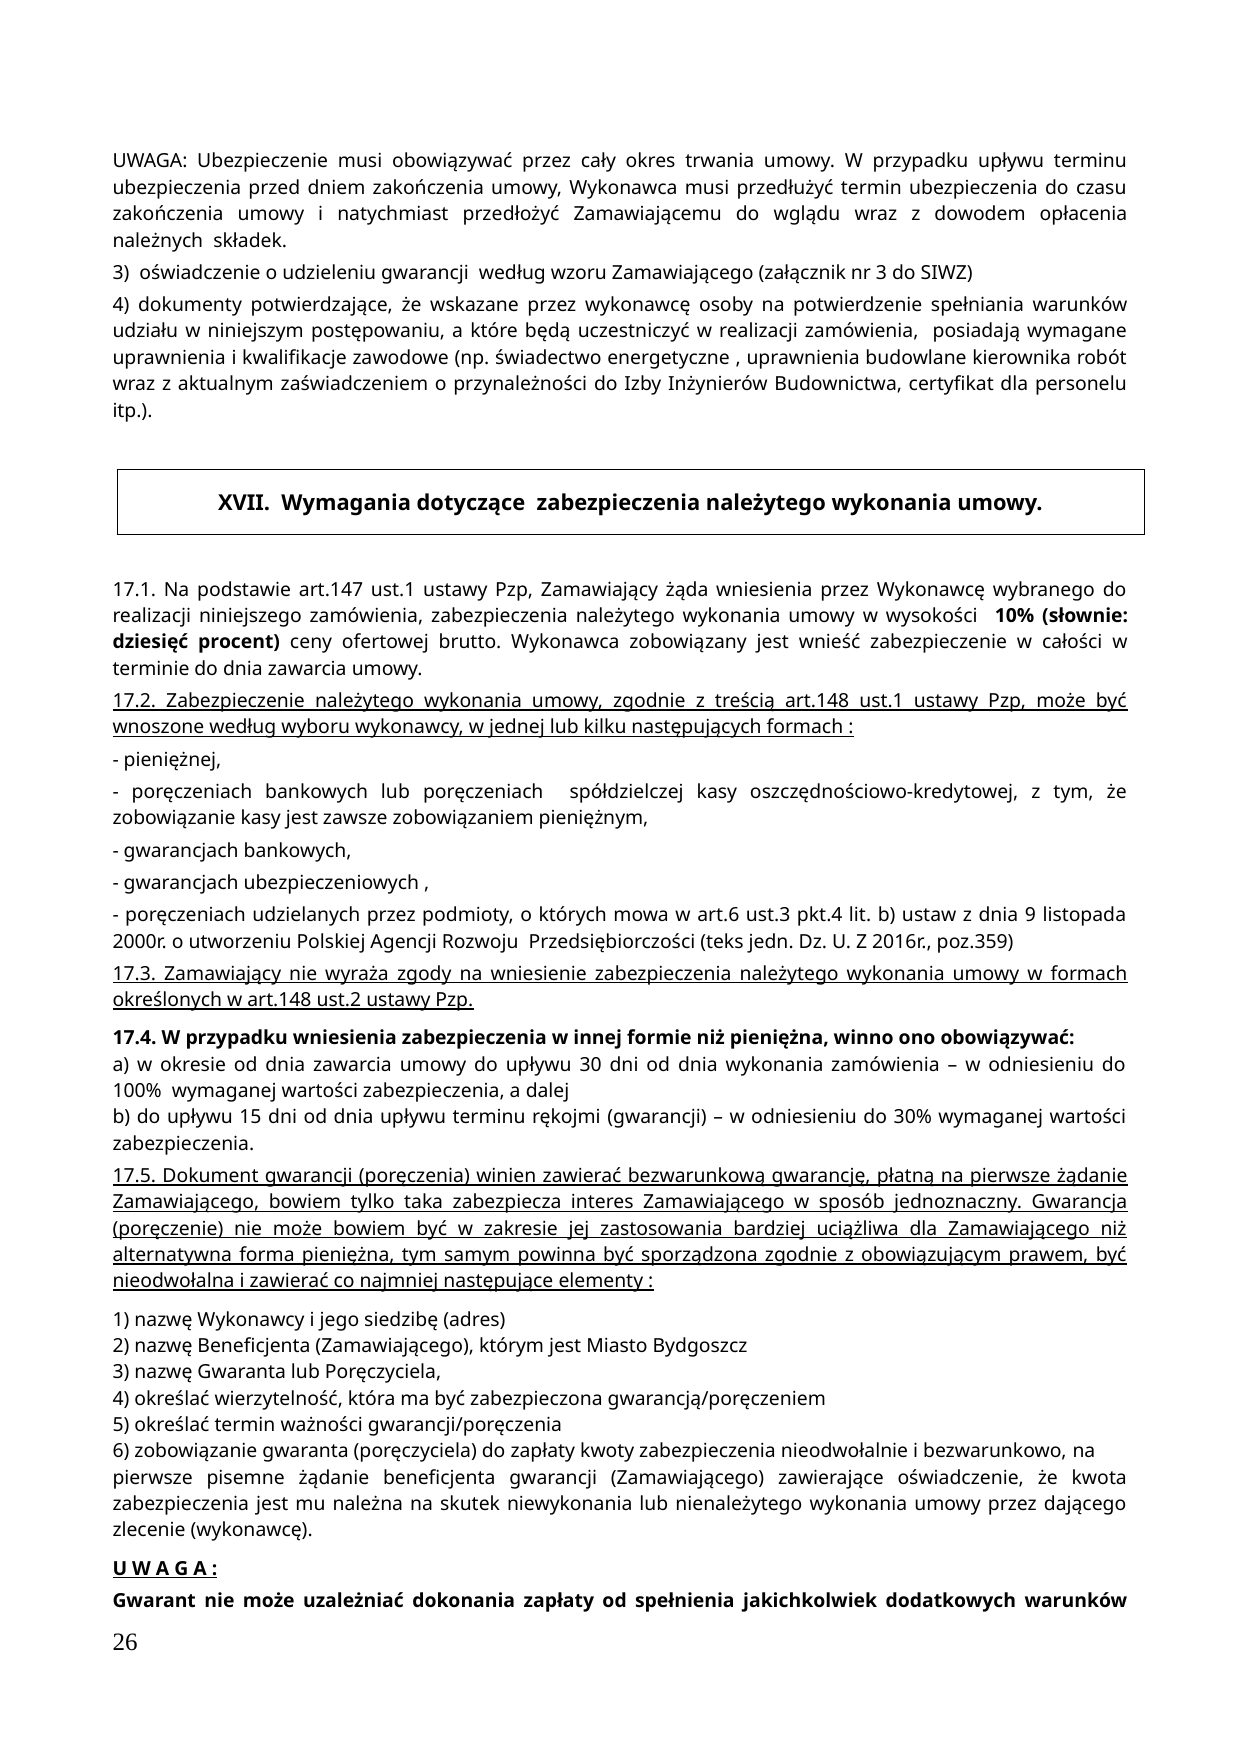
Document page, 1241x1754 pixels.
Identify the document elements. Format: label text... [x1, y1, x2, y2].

text b) do upływu 15 dni od dnia upływu terminu rękojmi (gwarancji) – w odniesieniu do 30% wymaganej wartości zabezpieczenia. [112, 1103, 1128, 1156]
text - gwarancjach ubezpieczeniowych , [112, 869, 1128, 895]
text 17.2. Zabezpieczenie należytego wykonania umowy, zgodnie z treścią art.148 ust.1 ustawy Pzp, może być [112, 687, 1128, 709]
text - gwarancjach bankowych, [112, 836, 1128, 863]
text określonych w art.148 ust.2 ustawy Pzp. [112, 983, 1128, 1012]
text a) w okresie od dnia zawarcia umowy do upływu 30 dni od dnia wykonania zamówienia – w odniesieniu do 100% wymaganej wartości zabezpieczenia, a dalej [112, 1050, 1128, 1103]
text - poręczeniach udzielanych przez podmioty, o których mowa w art.6 ust.3 pkt.4 lit. b) ustaw z dnia 9 listopada 2000r. o utworzeniu Polskiej Agencji Rozwoju Przedsiębiorczości (teks jedn. Dz. U. Z 2016r., poz.359) [112, 901, 1128, 954]
table_header XVII. Wymagania dotyczące zabezpieczenia należytego wykonania umowy. [118, 470, 1144, 534]
text U W A G A : [112, 1554, 1128, 1581]
text 17.5. Dokument gwarancji (poręczenia) winien zawierać bezwarunkową gwarancję, płatną na pierwsze żądanie [112, 1162, 1128, 1184]
text - poręczeniach bankowych lub poręczeniach spółdzielczej kasy oszczędnościowo-kredytowej, z tym, że zobowiązanie kasy jest zawsze zobowiązaniem pieniężnym, [112, 778, 1128, 830]
text 17.4. W przypadku wniesienia zabezpieczenia w innej formie niż pieniężna, winno ono obowiązywać: [112, 1024, 1128, 1050]
text 1) nazwę Wykonawcy i jego siedzibę (adres) [112, 1305, 1128, 1332]
text 2) nazwę Beneficjenta (Zamawiającego), którym jest Miasto Bydgoszcz [112, 1332, 1128, 1358]
text 4) dokumenty potwierdzające, że wskazane przez wykonawcę osoby na potwierdzenie spełniania warunków udziału w niniejszym postępowaniu, a które będą uczestniczyć w realizacji zamówienia, posiadają wymagane uprawnienia i kwalifikacje zawodowe (np. świadectwo energetyczne , uprawnienia budowlane kierownika robót wraz z aktualnym zaświadczeniem o przynależności do Izby Inżynierów Budownictwa, certyfikat dla personelu itp.). [112, 291, 1128, 423]
text Gwarant nie może uzależniać dokonania zapłaty od spełnienia jakichkolwiek dodatkowych warunków [112, 1587, 1128, 1613]
text 3) oświadczenie o udzieleniu gwarancji według wzoru Zamawiającego (załącznik nr 3 do SIWZ) [112, 258, 1128, 285]
text 4) określać wierzytelność, która ma być zabezpieczona gwarancją/poręczeniem [112, 1384, 1128, 1411]
text 5) określać termin ważności gwarancji/poręczenia [112, 1411, 1128, 1437]
text (poręczenie) nie może bowiem być w zakresie jej zastosowania bardziej uciążliwa dla Zamawiającego niż alternatywna forma pieniężna, tym samym powinna być sporządzona zgodnie z obowiązującym prawem, być nieodwołalna i zawierać co najmniej następujące elementy : [112, 1212, 1128, 1293]
text Zamawiającego, bowiem tylko taka zabezpiecza interes Zamawiającego w sposób jednoznaczny. Gwarancja [112, 1185, 1128, 1211]
text wnoszone według wyboru wykonawcy, w jednej lub kilku następujących formach : [112, 710, 1128, 739]
text 6) zobowiązanie gwaranta (poręczyciela) do zapłaty kwoty zabezpieczenia nieodwołalnie i bezwarunkowo, na pierwsze pisemne żądanie beneficjenta gwarancji (Zamawiającego) zawierające oświadczenie, że kwota zabezpieczenia jest mu należna na skutek niewykonania lub nienależytego wykonania umowy przez dającego zlecenie (wykonawcę). [112, 1437, 1128, 1542]
text 3) nazwę Gwaranta lub Poręczyciela, [112, 1358, 1128, 1384]
text UWAGA: Ubezpieczenie musi obowiązywać przez cały okres trwania umowy. W przypadku upływu terminu ubezpieczenia przed dniem zakończenia umowy, Wykonawca musi przedłużyć termin ubezpieczenia do czasu zakończenia umowy i natychmiast przedłożyć Zamawiającemu do wglądu wraz z dowodem opłacenia należnych składek. [112, 147, 1128, 253]
text 17.1. Na podstawie art.147 ust.1 ustawy Pzp, Zamawiający żąda wniesienia przez Wykonawcę wybranego do realizacji niniejszego zamówienia, zabezpieczenia należytego wykonania umowy w wysokości 10% (słownie: dziesięć procent) ceny ofertowej brutto. Wykonawca zobowiązany jest wnieść zabezpieczenie w całości w terminie do dnia zawarcia umowy. [112, 575, 1128, 681]
text - pieniężnej, [112, 745, 1128, 772]
text 17.3. Zamawiający nie wyraża zgody na wniesienie zabezpieczenia należytego wykonania umowy w formach [112, 959, 1128, 982]
